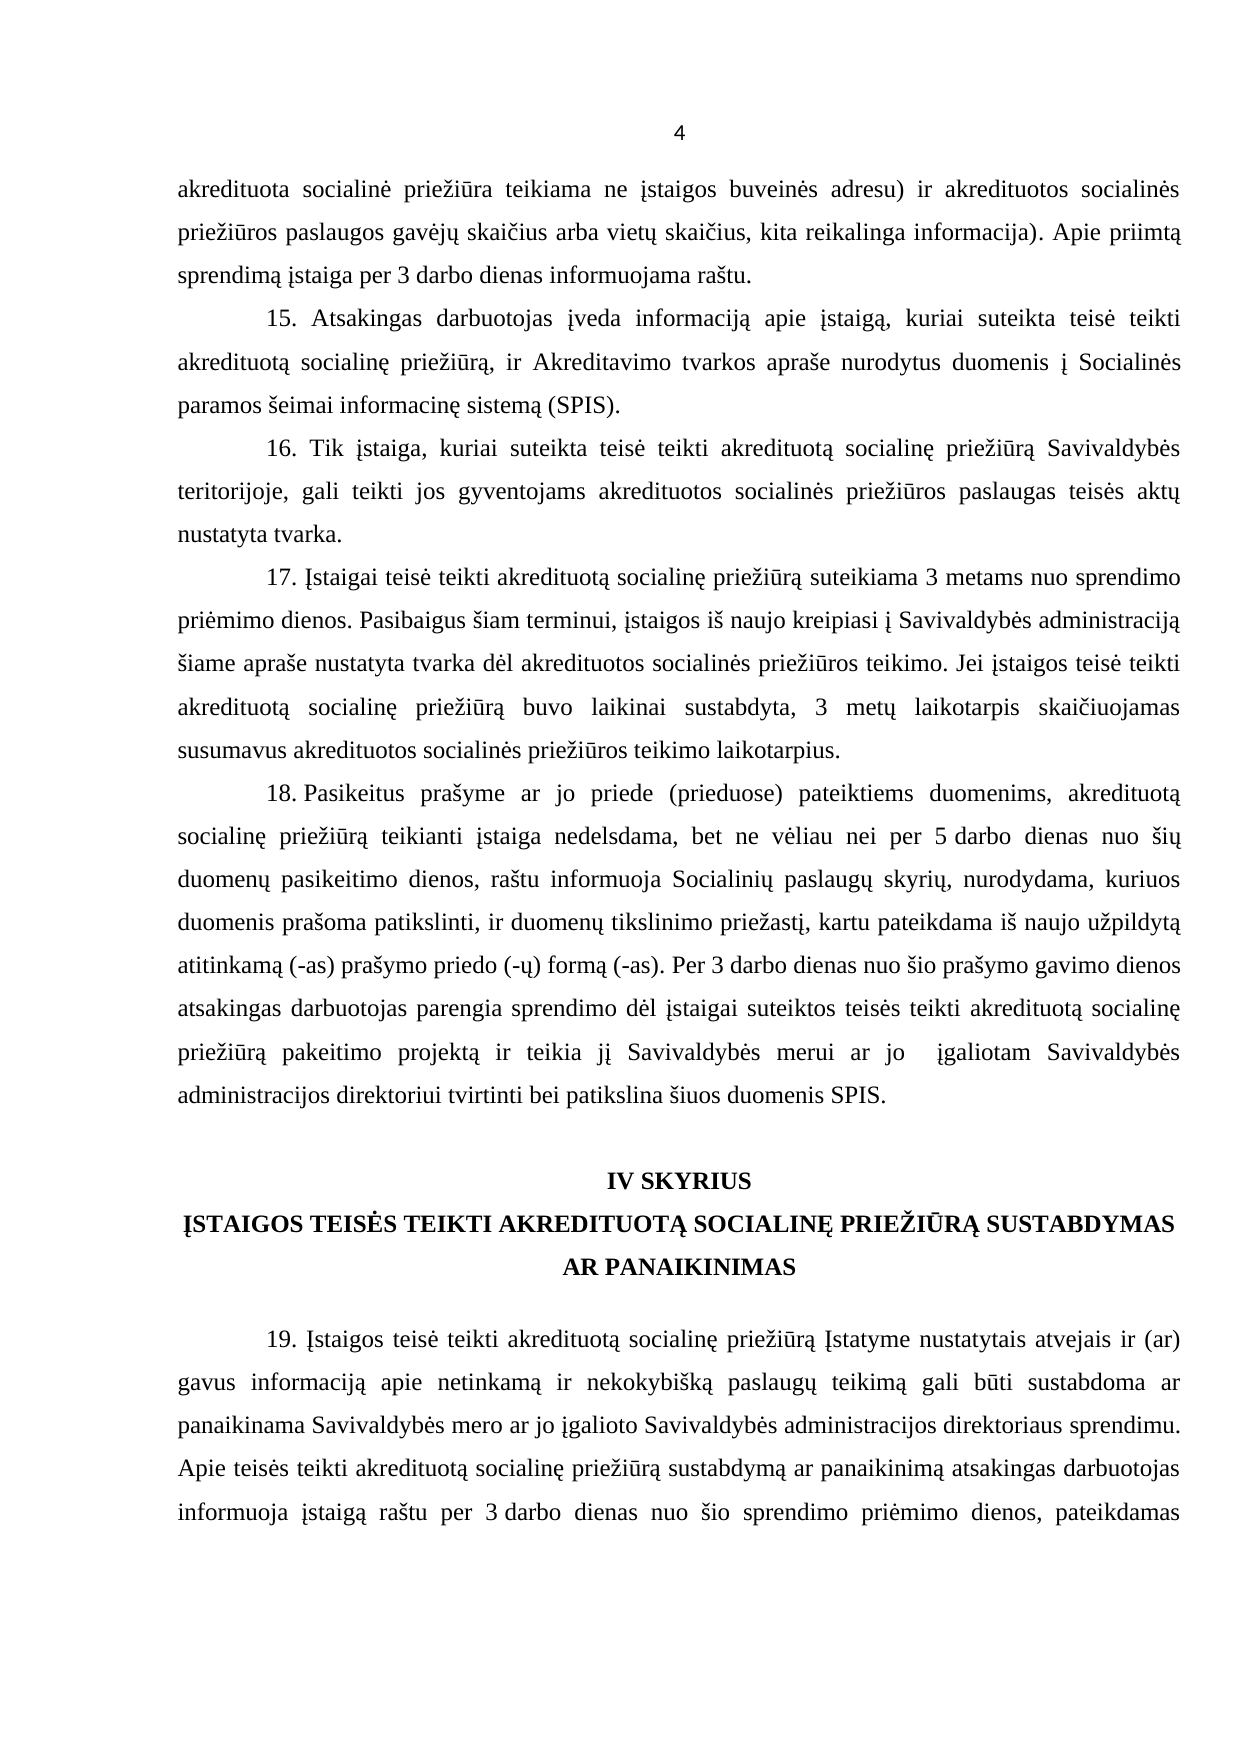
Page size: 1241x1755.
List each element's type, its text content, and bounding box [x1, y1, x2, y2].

text 17. Įstaigai teisė teikti akredituotą socialinę priežiūrą suteikiama 3 metams nuo sprendimo priėmimo dienos. Pasibaigus šiam terminui, įstaigos iš naujo kreipiasi į Savivaldybės administraciją šiame apraše nustatyta tvarka dėl akredituotos socialinės priežiūros teikimo. Jei įstaigos teisė teikti akredituotą socialinę priežiūrą buvo laikinai sustabdyta, 3 metų laikotarpis skaičiuojamas susumavus akredituotos socialinės priežiūros teikimo laikotarpius. [177, 562, 1181, 763]
text 15. Atsakingas darbuotojas įveda informaciją apie įstaigą, kuriai suteikta teisė teikti akredituotą socialinę priežiūrą, ir Akreditavimo tvarkos apraše nurodytus duomenis į Socialinės paramos šeimai informacinę sistemą (SPIS). [177, 303, 1181, 418]
text akredituota socialinė priežiūra teikiama ne įstaigos buveinės adresu) ir akredituotos socialinės priežiūros paslaugos gavėjų skaičius arba vietų skaičius, kita reikalinga informacija). Apie priimtą sprendimą įstaiga per 3 darbo dienas informuojama raštu. [177, 174, 1181, 289]
text 19. Įstaigos teisė teikti akredituotą socialinę priežiūrą Įstatyme nustatytais atvejais ir (ar) gavus informaciją apie netinkamą ir nekokybišką paslaugų teikimą gali būti sustabdoma ar panaikinama Savivaldybės mero ar jo įgalioto Savivaldybės administracijos direktoriaus sprendimu. Apie teisės teikti akredituotą socialinę priežiūrą sustabdymą ar panaikinimą atsakingas darbuotojas informuoja įstaigą raštu per 3 darbo dienas nuo šio sprendimo priėmimo dienos, pateikdamas [177, 1324, 1181, 1525]
text IV SKYRIUS [177, 1166, 1181, 1195]
text 16. Tik įstaiga, kuriai suteikta teisė teikti akredituotą socialinę priežiūrą Savivaldybės teritorijoje, gali teikti jos gyventojams akredituotos socialinės priežiūros paslaugas teisės aktų nustatyta tvarka. [177, 433, 1181, 548]
text ĮSTAIGOS TEISĖS TEIKTI AKREDITUOTĄ SOCIALINĘ PRIEŽIŪRĄ SUSTABDYMAS AR PANAIKINIMAS [177, 1209, 1181, 1281]
text 18. Pasikeitus prašyme ar jo priede (prieduose) pateiktiems duomenims, akredituotą socialinę priežiūrą teikianti įstaiga nedelsdama, bet ne vėliau nei per 5 darbo dienas nuo šių duomenų pasikeitimo dienos, raštu informuoja Socialinių paslaugų skyrių, nurodydama, kuriuos duomenis prašoma patikslinti, ir duomenų tikslinimo priežastį, kartu pateikdama iš naujo užpildytą atitinkamą (‑as) prašymo priedo (-ų) formą (-as). Per 3 darbo dienas nuo šio prašymo gavimo dienos atsakingas darbuotojas parengia sprendimo dėl įstaigai suteiktos teisės teikti akredituotą socialinę priežiūrą pakeitimo projektą ir teikia jį Savivaldybės merui ar jo įgaliotam Savivaldybės administracijos direktoriui tvirtinti bei patikslina šiuos duomenis SPIS. [177, 778, 1181, 1108]
